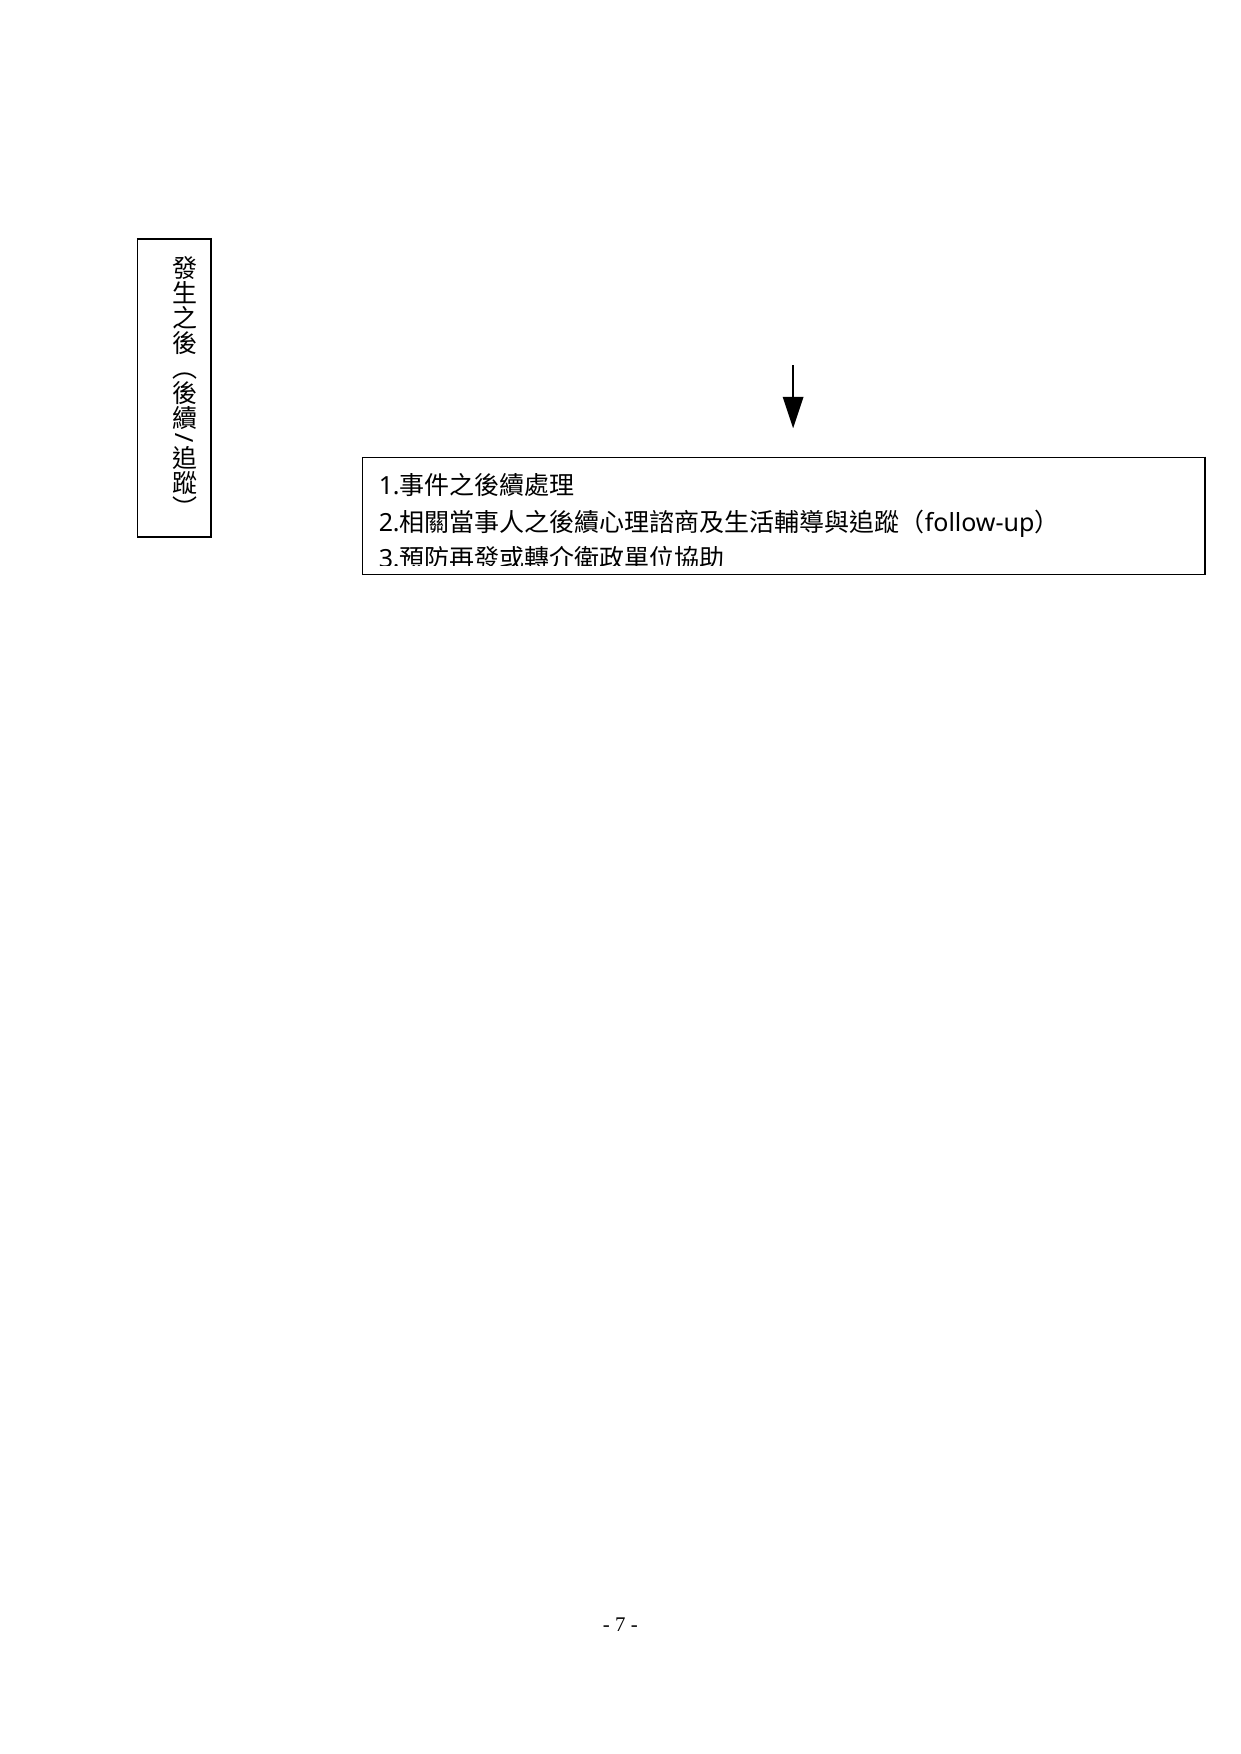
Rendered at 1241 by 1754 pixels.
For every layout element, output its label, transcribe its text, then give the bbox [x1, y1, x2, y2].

text 2.相關當事人之後續心理諮商及生活輔導與追蹤（follow-up） [378, 502, 1189, 538]
text 發生之後（後續/追蹤） [167, 254, 203, 521]
text 3.預防再發或轉介衛政單位協助 [378, 538, 1189, 566]
text 1.事件之後續處理 [378, 466, 1189, 502]
